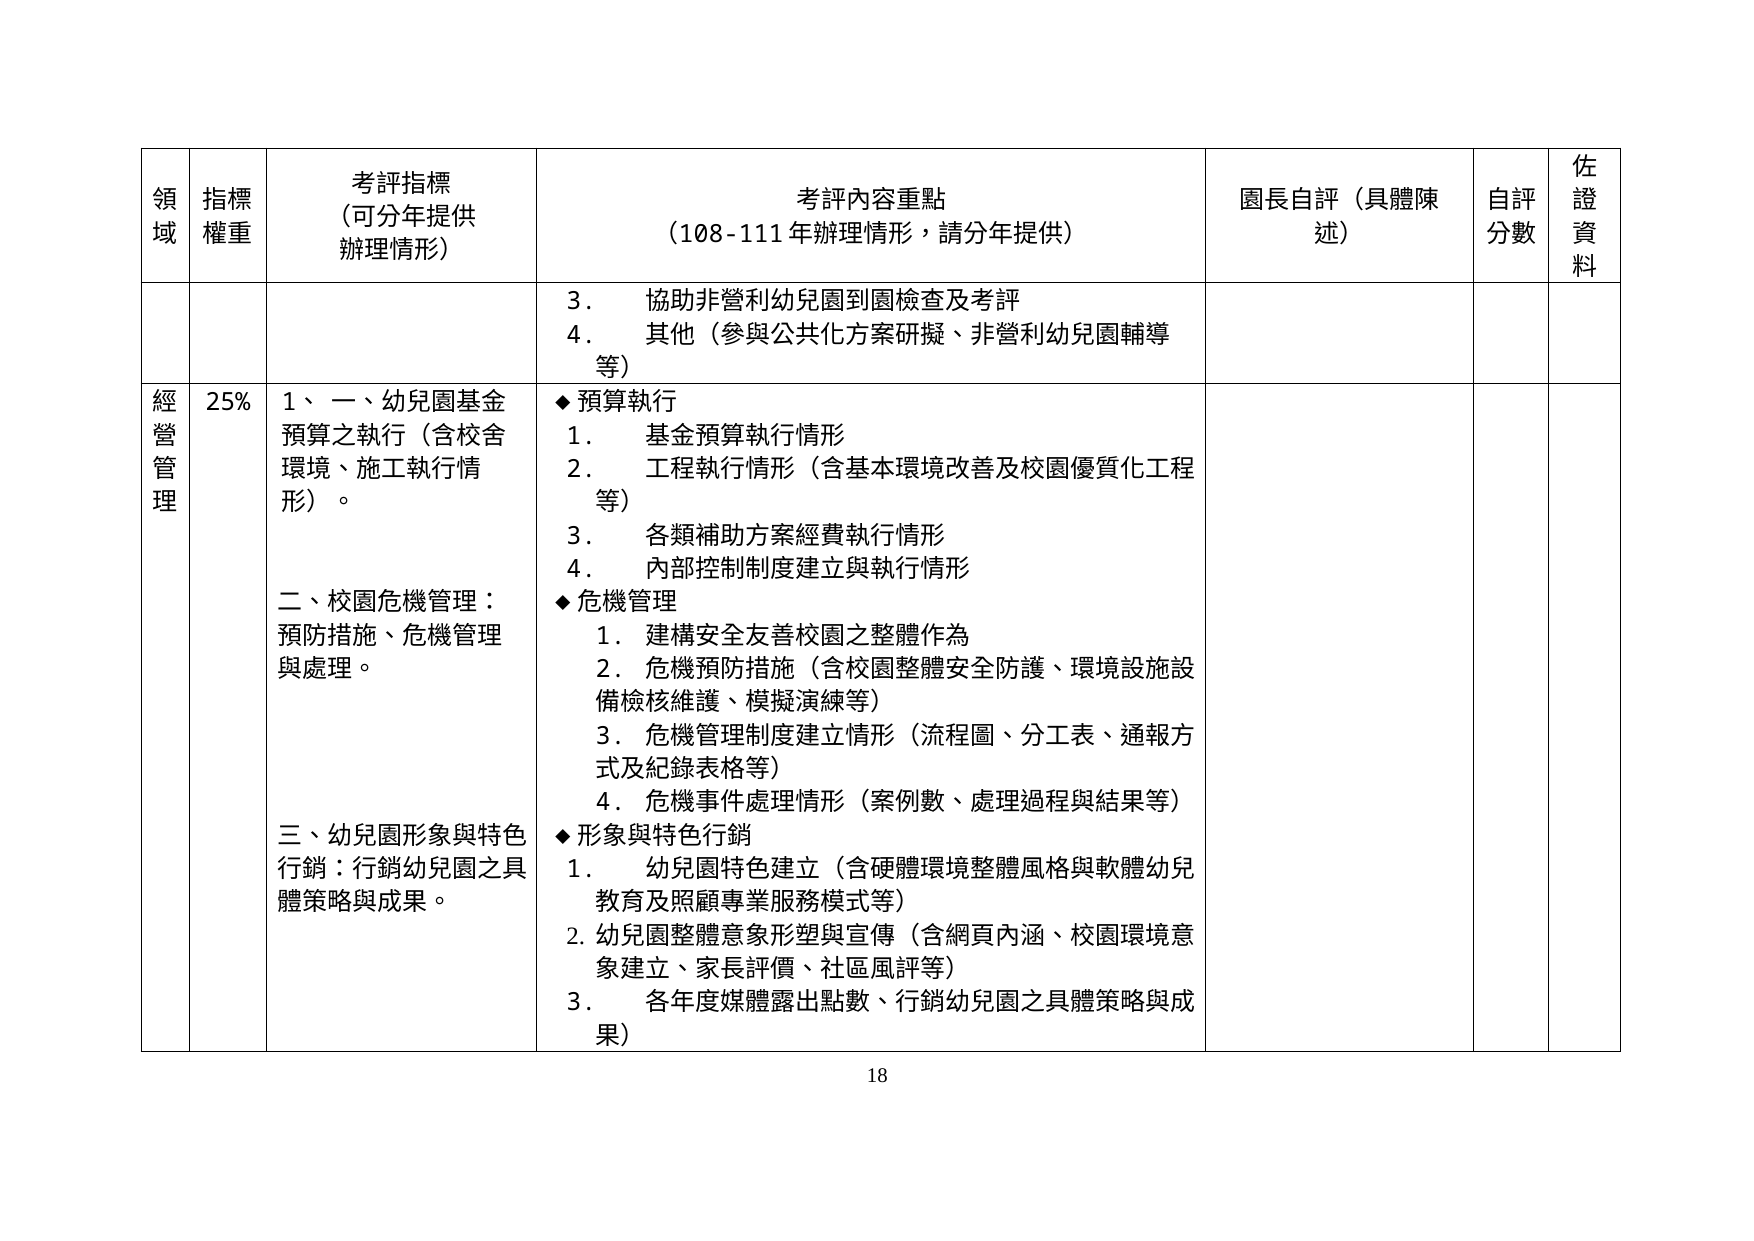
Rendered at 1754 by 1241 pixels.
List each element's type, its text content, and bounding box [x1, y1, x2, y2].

table_cell [1474, 283, 1548, 383]
table_cell [1549, 384, 1620, 1051]
table_cell [1206, 283, 1473, 383]
table_header 園長自評（具體陳述） [1206, 149, 1473, 282]
table_header 指標 權重 [190, 149, 266, 282]
table_cell [267, 283, 536, 383]
table_cell [142, 283, 189, 383]
table_cell [190, 283, 266, 383]
table_header 領域 [142, 149, 189, 282]
table_header 考評內容重點 （108-111年辦理情形，請分年提供） [537, 149, 1205, 282]
table_header 考評指標 （可分年提供 辦理情形） [267, 149, 536, 282]
table_header 自評分數 [1474, 149, 1548, 282]
table_cell [1206, 384, 1473, 1051]
table_cell [1549, 283, 1620, 383]
table_cell 一、幼兒園基金預算之執行（含校舍環境、施工執行情形）。 二、校園危機管理：預防措施、危機管理與處理。 三、幼兒園形象與特色行銷：行銷幼兒園之具體策略與成果。 [267, 384, 536, 1051]
table_cell 25% [190, 384, 266, 1051]
table_cell ◆預算執行 基金預算執行情形 工程執行情形（含基本環境改善及校園優質化工程等） 各類補助方案經費執行情形 內部控制制度建立與執行情形 ◆危機管理 建構安全友善校園之整體作為 危機預防措施（含校園整體安全防護、環境設施設備檢核維護、模擬演練等） 危機管理制度建立情形（流程圖、分工表、通報方式及紀錄表格等） 危機事件處理情形（案例數、處理過程與結果等） ◆形象與特色行銷 幼兒園特色建立（含硬體環境整體風格與軟體幼兒教育及照顧專業服務模式等） 幼兒園整體意象形塑與宣傳（含網頁內涵、校園環境意象建立、家長評價、社區風評等） 各年度媒體露出點數、行銷幼兒園之具體策略與成果） 社區關係經營情形（與里長及鄰居關係、資源網絡建立與運用、教保活動融入社區情形等） ◆廉政暨行政倫理體現 任內廉政檢舉案件成案情形 ◆其他 園務行政運作規章建制情形（人事管理、總務出納、財產管理、文書檔案管理、安全管理、教保行政、衛生保健等） 整體園務運作效能 （含園務管理制度建立、PDCA原則落實情形、園長領導風格、團隊運作模式建立） 內部控制實施情形（制度建立與落實狀況、會議召開等） 申訴案件處理情形（1999及市長信箱、議員質詢等案件數量、議題及處理情形等） [537, 384, 1205, 1051]
table_cell 經營管理 [142, 384, 189, 1051]
table_header 佐證資料 [1549, 149, 1620, 282]
table_cell ◆優化學前教育 辦理本市教保服務人員專業研習（含各種教保課程、防災教育研習、教保服務人員基本救命術等） 推動各類教學活動（如：品德教育、安全教育、生活教育、性平教育、多元文化教育、環境教育、小田園、食農教育） 優質教保學習環境營造 （含安全環保節能學習空間建立維護、遊戲設施設備安全管理規範落實、環境綠美化等） 友善學習環境營造（尊重、關懷、接納及多元融合之學習氛圍建立與教保活動實施等） 特色教育（美感、生活教育、STEAM等） 實驗教學（蒙氏、瑞吉歐、英語融入等） 防災教育（參與防災種子園、防災演練等） 辦理課後留園（包含學期中及寒暑假） 其他 ◆法定需要協助幼兒多元融合教保服務 辦理法定需要協助幼兒招收（類別、比例、人數） 辦理適性特殊教育（發展遲緩及身心障礙幼兒特教服務-發展篩檢、早療及特教通報、評估鑑定、融合教育及IEP執行、協助申請特教資源及家長教育補助等以及無障礙設施建置情形等） 實施需要協助幼兒與家庭整合性輔導 （主動接納關懷、通報社福系統、資源運用、個案輔導管理及成效等） 不利條件（需要協助）幼兒專業輔導服務使用情形（諮詢、申請開案及輔導幼兒親子接受服務情形） 兒童保護工作執行情形（通報數量、後續配合家防中心或社工提供關懷照顧情形等） 各類幼兒學費補助辦理情形 其他 ◆健康促進 幼兒健康管理（健康資料建立、整合性健康篩檢等 疾病防制（傳染病預防管控措施、各類疾病衛教宣導、護眼、潔牙、流感疫苗設站施打等） 緊急傷病處理（制度建立、演練、案例數、通報及實際處理情形 環境清潔衛生管理 食品安全管理（含食材登錄辦理情形） 飲水安全管理（供水方式、水質維護與檢查辦理及結果公告情形 執行空氣品質警示及防護措施 其他 ◆親（子）職服務 辦理親職教育（含親職講座、家長成長團體、親職效能輔導等） 辦理深耕閱讀（或親子共讀）、家長成長單活動 辦理社區教保資源中心服務（補助款申請金額類、活動類型、次數、服務人次等） 辦理兒童月活動（園內親子慶祝活動、園外全市性活動等） 辦理代間活動（祖父母孝親感恩活動、社區敬老服務等） 辦理全園性親子園遊會、運動會等 實施家長參與措施（志工服務、家長代表制度、教學活動參與等） 實施家長滿意度調查與結果 其他 ◆各類案件通報情形（含校安、關懷e起來、家防中心、健康服務中心等系統-分工權責明確性、程序正確性、作業及時性、內容周延完整度、案件處理專業度…等） ◆幼兒園公共化政策推動 協助擴增/新建園舍硬體設施設備規劃、執行 參與非營利幼兒園委辦案評選 協助非營利幼兒園到園檢查及考評 其他（參與公共化方案研擬、非營利幼兒園輔導等） [537, 283, 1205, 383]
table_cell [1474, 384, 1548, 1051]
